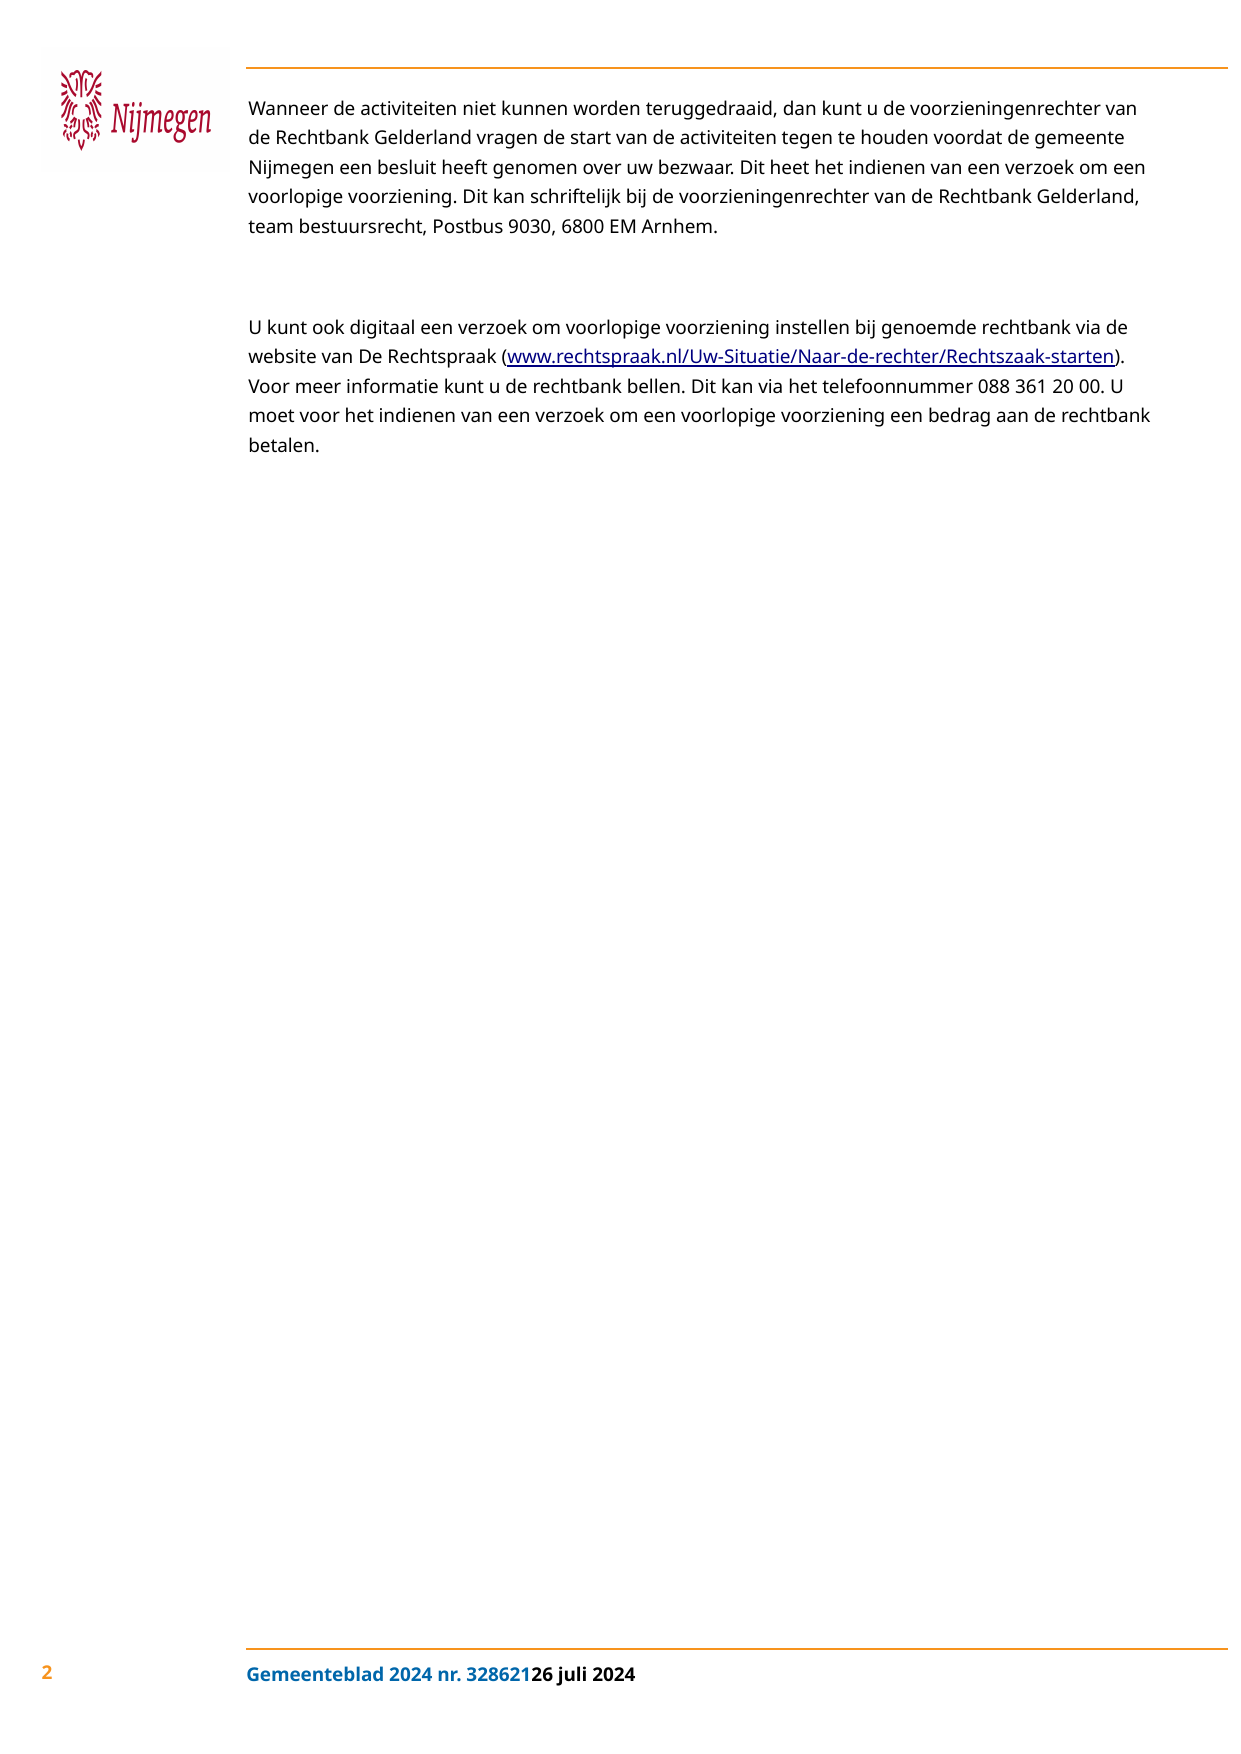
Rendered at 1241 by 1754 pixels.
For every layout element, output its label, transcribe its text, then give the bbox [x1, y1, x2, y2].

picture [41, 47, 231, 172]
text U kunt ook digitaal een verzoek om voorlopige voorziening instellen bij genoemde rechtbank via de website van De Rechtspraak (www.rechtspraak.nl/Uw-Situatie/Naar-de-rechter/Rechtszaak-starten). Voor meer informatie kunt u de rechtbank bellen. Dit kan via het telefoonnummer 088 361 20 00. U moet voor het indienen van een verzoek om een voorlopige voorziening een bedrag aan de rechtbank betalen. [248, 314, 1152, 458]
text Wanneer de activiteiten niet kunnen worden teruggedraaid, dan kunt u de voorzieningenrechter van de Rechtbank Gelderland vragen de start van de activiteiten tegen te houden voordat de gemeente Nijmegen een besluit heeft genomen over uw bezwaar. Dit heet het indienen van een verzoek om een voorlopige voorziening. Dit kan schriftelijk bij de voorzieningenrechter van de Rechtbank Gelderland, team bestuursrecht, Postbus 9030, 6800 EM Arnhem. [248, 95, 1152, 239]
